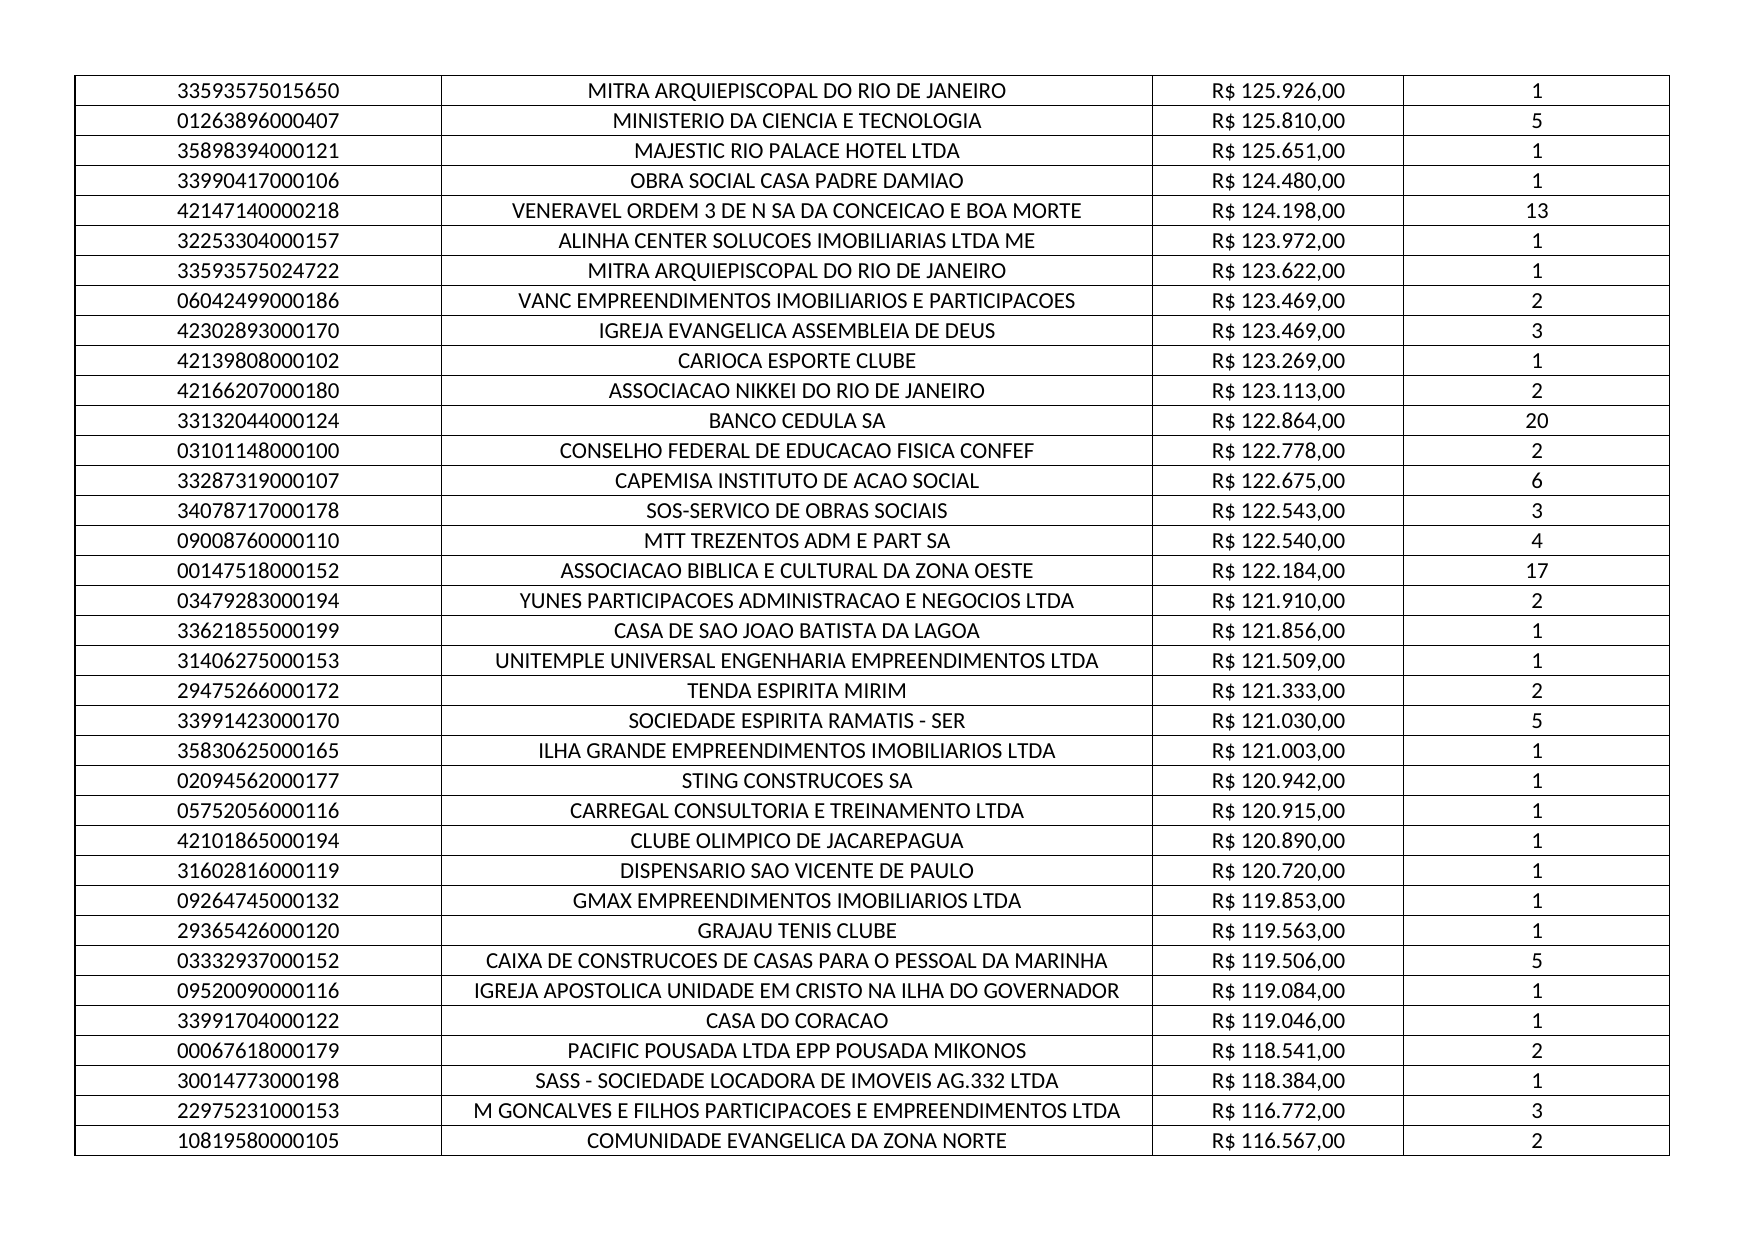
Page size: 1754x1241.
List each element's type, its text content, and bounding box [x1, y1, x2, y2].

table_cell 22975231000153 [76, 1096, 441, 1125]
table_cell R$ 122.540,00 [1153, 526, 1403, 555]
table_cell 42147140000218 [76, 196, 441, 225]
table_cell CASA DO CORACAO [442, 1006, 1152, 1035]
table_cell R$ 121.910,00 [1153, 586, 1403, 615]
table_cell R$ 122.543,00 [1153, 496, 1403, 525]
table_cell 1 [1404, 1006, 1669, 1035]
table_cell R$ 116.567,00 [1153, 1126, 1403, 1155]
table_cell R$ 119.046,00 [1153, 1006, 1403, 1035]
table_cell R$ 123.469,00 [1153, 316, 1403, 345]
table_cell 03101148000100 [76, 436, 441, 465]
table_cell R$ 122.675,00 [1153, 466, 1403, 495]
table_cell 1 [1404, 76, 1669, 105]
table_cell R$ 122.864,00 [1153, 406, 1403, 435]
table_cell R$ 121.030,00 [1153, 706, 1403, 735]
table_cell 5 [1404, 706, 1669, 735]
table_cell 2 [1404, 1036, 1669, 1065]
table_cell GRAJAU TENIS CLUBE [442, 916, 1152, 945]
table_cell 33593575024722 [76, 256, 441, 285]
table_cell 1 [1404, 256, 1669, 285]
table_cell YUNES PARTICIPACOES ADMINISTRACAO E NEGOCIOS LTDA [442, 586, 1152, 615]
table_cell 2 [1404, 1126, 1669, 1155]
table_cell OBRA SOCIAL CASA PADRE DAMIAO [442, 166, 1152, 195]
table_cell 29475266000172 [76, 676, 441, 705]
table_cell 1 [1404, 976, 1669, 1005]
table_cell MTT TREZENTOS ADM E PART SA [442, 526, 1152, 555]
table_cell R$ 116.772,00 [1153, 1096, 1403, 1125]
table_cell 1 [1404, 916, 1669, 945]
table_cell R$ 123.269,00 [1153, 346, 1403, 375]
table_cell SOCIEDADE ESPIRITA RAMATIS - SER [442, 706, 1152, 735]
table_cell PACIFIC POUSADA LTDA EPP POUSADA MIKONOS [442, 1036, 1152, 1065]
table_cell R$ 125.926,00 [1153, 76, 1403, 105]
table_cell 1 [1404, 646, 1669, 675]
table_cell 4 [1404, 526, 1669, 555]
table_cell 5 [1404, 106, 1669, 135]
table_cell 35830625000165 [76, 736, 441, 765]
table_cell CLUBE OLIMPICO DE JACAREPAGUA [442, 826, 1152, 855]
table_cell MITRA ARQUIEPISCOPAL DO RIO DE JANEIRO [442, 76, 1152, 105]
table_cell 2 [1404, 586, 1669, 615]
table_cell CARREGAL CONSULTORIA E TREINAMENTO LTDA [442, 796, 1152, 825]
table_cell R$ 124.480,00 [1153, 166, 1403, 195]
table_cell R$ 119.853,00 [1153, 886, 1403, 915]
table_cell GMAX EMPREENDIMENTOS IMOBILIARIOS LTDA [442, 886, 1152, 915]
table_cell 1 [1404, 226, 1669, 255]
table_cell 03479283000194 [76, 586, 441, 615]
table_cell IGREJA APOSTOLICA UNIDADE EM CRISTO NA ILHA DO GOVERNADOR [442, 976, 1152, 1005]
table_cell 42139808000102 [76, 346, 441, 375]
table_cell 1 [1404, 616, 1669, 645]
table_cell MAJESTIC RIO PALACE HOTEL LTDA [442, 136, 1152, 165]
table_cell VANC EMPREENDIMENTOS IMOBILIARIOS E PARTICIPACOES [442, 286, 1152, 315]
table_cell 31602816000119 [76, 856, 441, 885]
table_cell STING CONSTRUCOES SA [442, 766, 1152, 795]
table_cell 1 [1404, 886, 1669, 915]
table_cell CAIXA DE CONSTRUCOES DE CASAS PARA O PESSOAL DA MARINHA [442, 946, 1152, 975]
table_cell CASA DE SAO JOAO BATISTA DA LAGOA [442, 616, 1152, 645]
table_cell MITRA ARQUIEPISCOPAL DO RIO DE JANEIRO [442, 256, 1152, 285]
table_cell 1 [1404, 766, 1669, 795]
table_cell 00067618000179 [76, 1036, 441, 1065]
table_cell VENERAVEL ORDEM 3 DE N SA DA CONCEICAO E BOA MORTE [442, 196, 1152, 225]
table_cell 3 [1404, 496, 1669, 525]
table_cell 03332937000152 [76, 946, 441, 975]
table_cell ASSOCIACAO NIKKEI DO RIO DE JANEIRO [442, 376, 1152, 405]
table_cell 13 [1404, 196, 1669, 225]
table_cell R$ 122.778,00 [1153, 436, 1403, 465]
table_cell COMUNIDADE EVANGELICA DA ZONA NORTE [442, 1126, 1152, 1155]
table_cell UNITEMPLE UNIVERSAL ENGENHARIA EMPREENDIMENTOS LTDA [442, 646, 1152, 675]
table_cell R$ 124.198,00 [1153, 196, 1403, 225]
table_cell 33132044000124 [76, 406, 441, 435]
table_cell R$ 120.720,00 [1153, 856, 1403, 885]
table_cell R$ 119.084,00 [1153, 976, 1403, 1005]
table_cell R$ 120.915,00 [1153, 796, 1403, 825]
table_cell 20 [1404, 406, 1669, 435]
table_cell 32253304000157 [76, 226, 441, 255]
table_cell 05752056000116 [76, 796, 441, 825]
table_cell 1 [1404, 856, 1669, 885]
table_cell SOS-SERVICO DE OBRAS SOCIAIS [442, 496, 1152, 525]
table_cell 2 [1404, 286, 1669, 315]
table_cell R$ 125.810,00 [1153, 106, 1403, 135]
table_cell 1 [1404, 136, 1669, 165]
table_cell 6 [1404, 466, 1669, 495]
table_cell 42302893000170 [76, 316, 441, 345]
table_cell DISPENSARIO SAO VICENTE DE PAULO [442, 856, 1152, 885]
table_cell R$ 119.563,00 [1153, 916, 1403, 945]
table_cell 1 [1404, 1066, 1669, 1095]
table_cell CONSELHO FEDERAL DE EDUCACAO FISICA CONFEF [442, 436, 1152, 465]
table_cell 1 [1404, 346, 1669, 375]
table_cell 09008760000110 [76, 526, 441, 555]
table_cell R$ 122.184,00 [1153, 556, 1403, 585]
table_cell R$ 121.333,00 [1153, 676, 1403, 705]
table_cell R$ 121.509,00 [1153, 646, 1403, 675]
table_cell R$ 120.890,00 [1153, 826, 1403, 855]
table_cell R$ 121.003,00 [1153, 736, 1403, 765]
table_cell ALINHA CENTER SOLUCOES IMOBILIARIAS LTDA ME [442, 226, 1152, 255]
table_cell 09520090000116 [76, 976, 441, 1005]
table_cell 3 [1404, 316, 1669, 345]
table_cell R$ 123.113,00 [1153, 376, 1403, 405]
table_cell 00147518000152 [76, 556, 441, 585]
table_cell R$ 123.469,00 [1153, 286, 1403, 315]
table_cell 01263896000407 [76, 106, 441, 135]
table_cell R$ 123.972,00 [1153, 226, 1403, 255]
table_cell 06042499000186 [76, 286, 441, 315]
table_cell 02094562000177 [76, 766, 441, 795]
table_cell 31406275000153 [76, 646, 441, 675]
table_cell 33991704000122 [76, 1006, 441, 1035]
table_cell 33991423000170 [76, 706, 441, 735]
table_cell 3 [1404, 1096, 1669, 1125]
table_cell CAPEMISA INSTITUTO DE ACAO SOCIAL [442, 466, 1152, 495]
table_cell 1 [1404, 796, 1669, 825]
table_cell R$ 125.651,00 [1153, 136, 1403, 165]
table_cell CARIOCA ESPORTE CLUBE [442, 346, 1152, 375]
table_cell 33990417000106 [76, 166, 441, 195]
table_cell 34078717000178 [76, 496, 441, 525]
table_cell IGREJA EVANGELICA ASSEMBLEIA DE DEUS [442, 316, 1152, 345]
table_cell 10819580000105 [76, 1126, 441, 1155]
table_cell 29365426000120 [76, 916, 441, 945]
table_cell R$ 119.506,00 [1153, 946, 1403, 975]
table_cell 33287319000107 [76, 466, 441, 495]
table_cell SASS - SOCIEDADE LOCADORA DE IMOVEIS AG.332 LTDA [442, 1066, 1152, 1095]
table_cell 1 [1404, 736, 1669, 765]
table_cell 17 [1404, 556, 1669, 585]
table_cell 2 [1404, 436, 1669, 465]
table_cell 2 [1404, 676, 1669, 705]
table_cell R$ 123.622,00 [1153, 256, 1403, 285]
table_cell 35898394000121 [76, 136, 441, 165]
table_cell R$ 118.384,00 [1153, 1066, 1403, 1095]
table_cell ILHA GRANDE EMPREENDIMENTOS IMOBILIARIOS LTDA [442, 736, 1152, 765]
table_cell 09264745000132 [76, 886, 441, 915]
table_cell R$ 120.942,00 [1153, 766, 1403, 795]
table_cell 33593575015650 [76, 76, 441, 105]
table_cell M GONCALVES E FILHOS PARTICIPACOES E EMPREENDIMENTOS LTDA [442, 1096, 1152, 1125]
table_cell 5 [1404, 946, 1669, 975]
table_cell BANCO CEDULA SA [442, 406, 1152, 435]
table_cell TENDA ESPIRITA MIRIM [442, 676, 1152, 705]
table_cell 33621855000199 [76, 616, 441, 645]
table_cell 30014773000198 [76, 1066, 441, 1095]
table_cell R$ 118.541,00 [1153, 1036, 1403, 1065]
table_cell 42101865000194 [76, 826, 441, 855]
table_cell MINISTERIO DA CIENCIA E TECNOLOGIA [442, 106, 1152, 135]
table_cell 1 [1404, 166, 1669, 195]
table_cell R$ 121.856,00 [1153, 616, 1403, 645]
table_cell 42166207000180 [76, 376, 441, 405]
table_cell ASSOCIACAO BIBLICA E CULTURAL DA ZONA OESTE [442, 556, 1152, 585]
table_cell 2 [1404, 376, 1669, 405]
table_cell 1 [1404, 826, 1669, 855]
